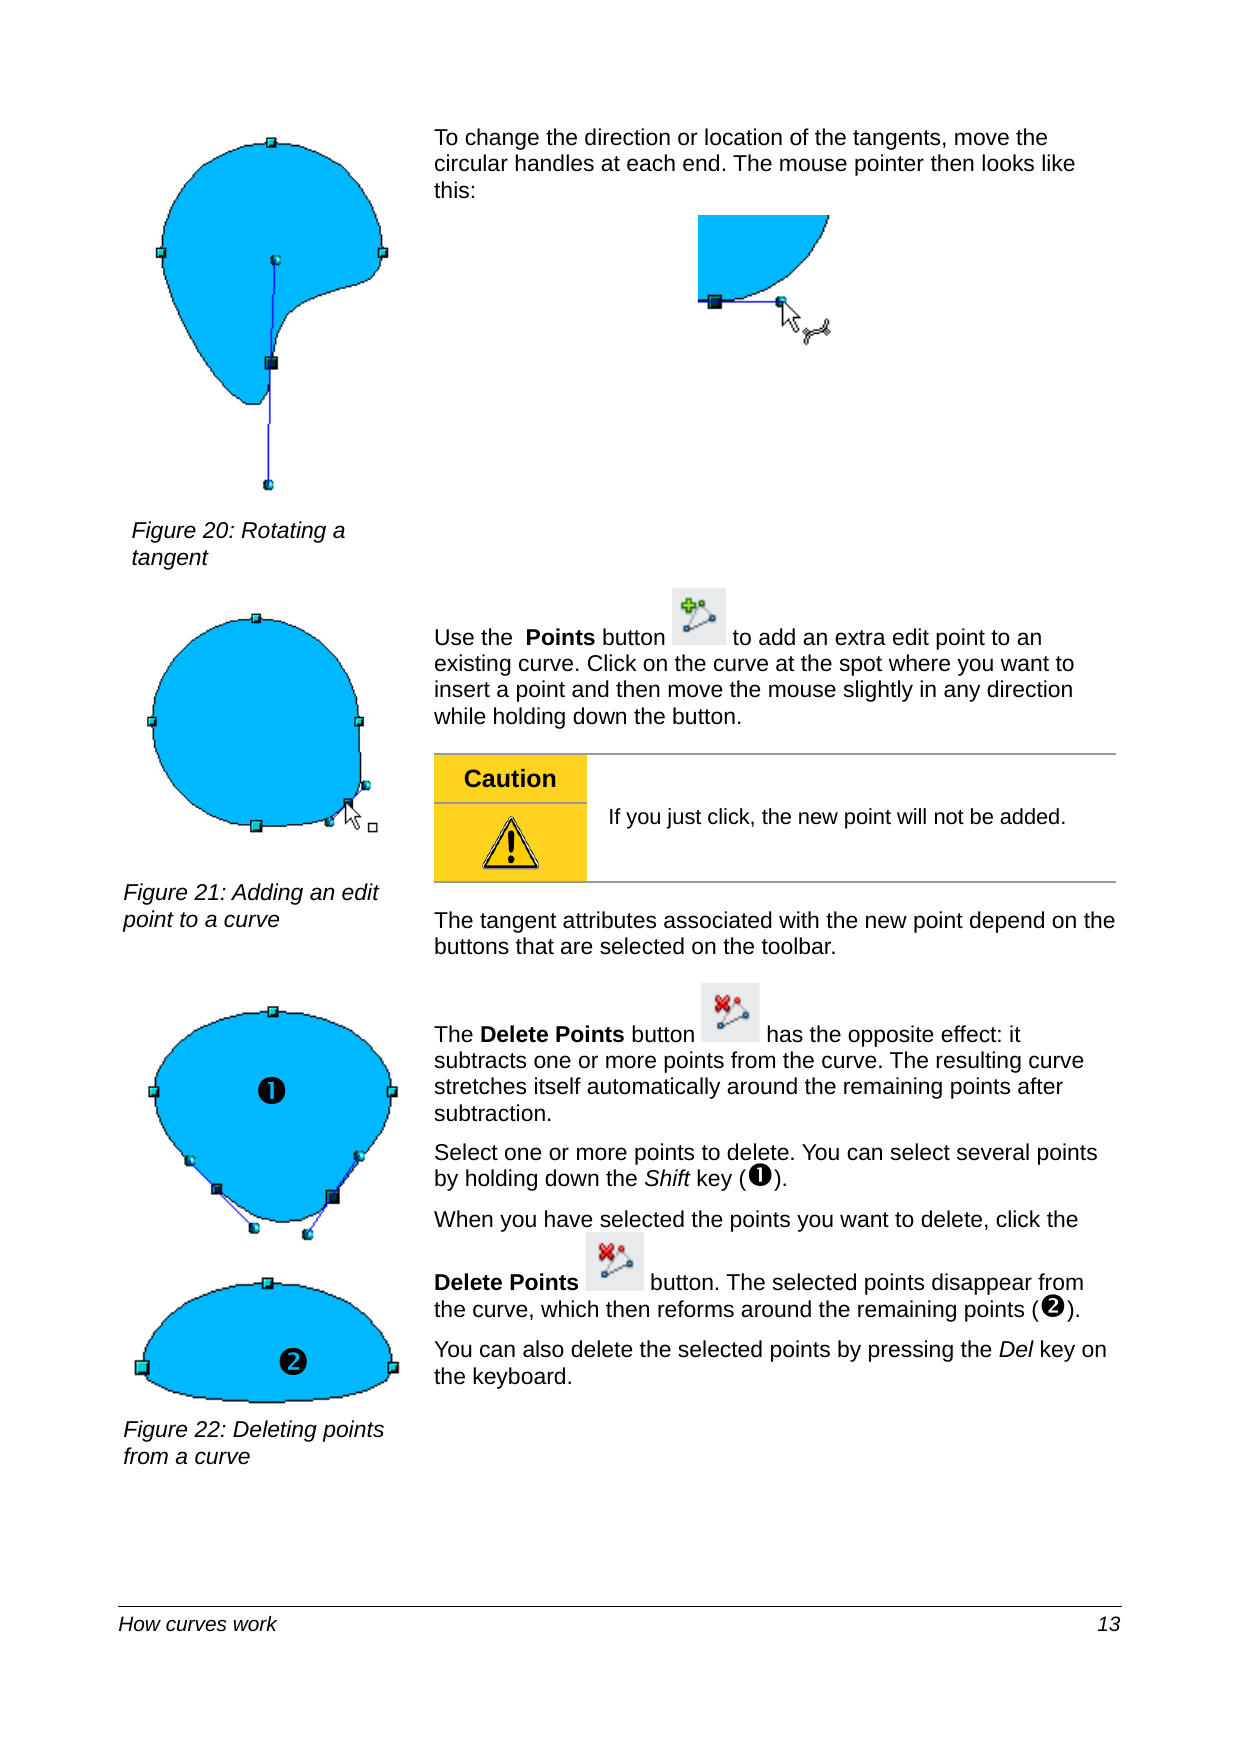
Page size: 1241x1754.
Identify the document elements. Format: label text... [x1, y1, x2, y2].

picture [140, 123, 405, 505]
table_cell [117, 118, 428, 583]
table_header Caution [434, 755, 587, 802]
table_cell [117, 583, 428, 978]
picture [123, 588, 402, 880]
picture [585, 1232, 644, 1291]
table_header If you just click, the new point will not be added. [587, 755, 1116, 881]
table_cell [117, 1261, 428, 1519]
picture [128, 1266, 401, 1417]
picture [701, 983, 760, 1042]
picture [478, 812, 543, 873]
table_cell The Delete Points button has the opposite effect: it subtracts one or more points from the curve. The resulting curve stretches itself automatically around the remaining points after subtraction. Select one or more points to delete. You can select several points by holding down the Shift key (➊). When you have selected the points you want to delete, click the Delete Points button. The selected points disappear from the curve, which then reforms around the remaining points (➋). You can also delete the selected points by pressing the Del key on the keyboard. [428, 978, 1122, 1519]
picture [672, 588, 727, 645]
picture [697, 215, 853, 372]
table_cell To change the direction or location of the tangents, move the circular handles at each end. The mouse pointer then looks like this: [428, 118, 1122, 583]
picture [122, 983, 420, 1256]
table_cell [434, 804, 587, 881]
table_cell Use the Points button to add an extra edit point to an existing curve. Click on the curve at the spot where you want to insert a point and then move the mouse slightly in any direction while holding down the button. The tangent attributes associated with the new point depend on the buttons that are selected on the toolbar. [428, 583, 1122, 978]
table_header [117, 978, 428, 1261]
